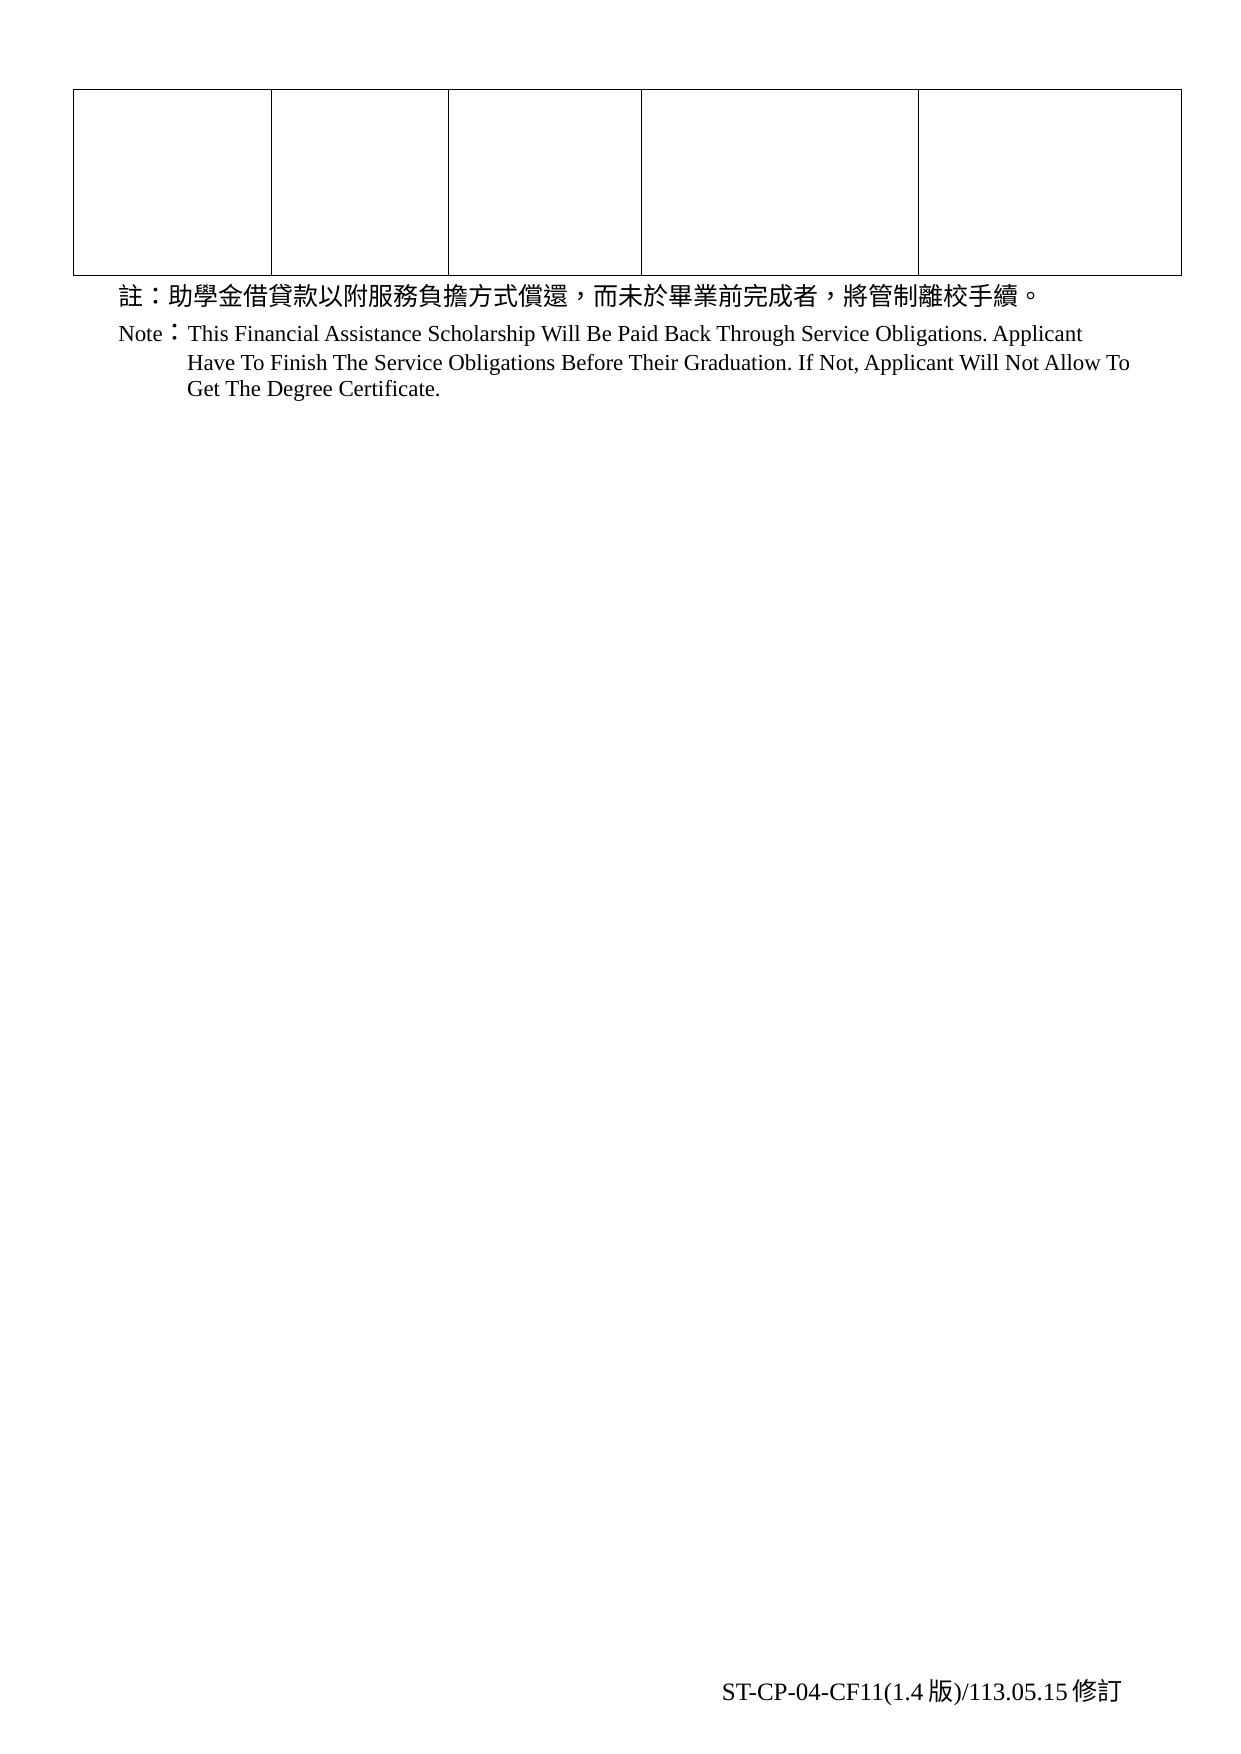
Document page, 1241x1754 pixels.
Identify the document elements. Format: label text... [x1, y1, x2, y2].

text 註：助學金借貸款以附服務負擔方式償還，而未於畢業前完成者，將管制離校手續。 [118, 276, 1137, 313]
table_cell [272, 90, 448, 275]
text Note：This Financial Assistance Scholarship Will Be Paid Back Through Service Obligations. Applicant Have To Finish The Service Obligations Before Their Graduation. If Not, Applicant Will Not Allow To Get The Degree Certificate. [118, 313, 1137, 402]
table_cell [642, 90, 918, 275]
table_cell [919, 90, 1181, 275]
table_cell [449, 90, 641, 275]
table_cell [74, 90, 271, 275]
